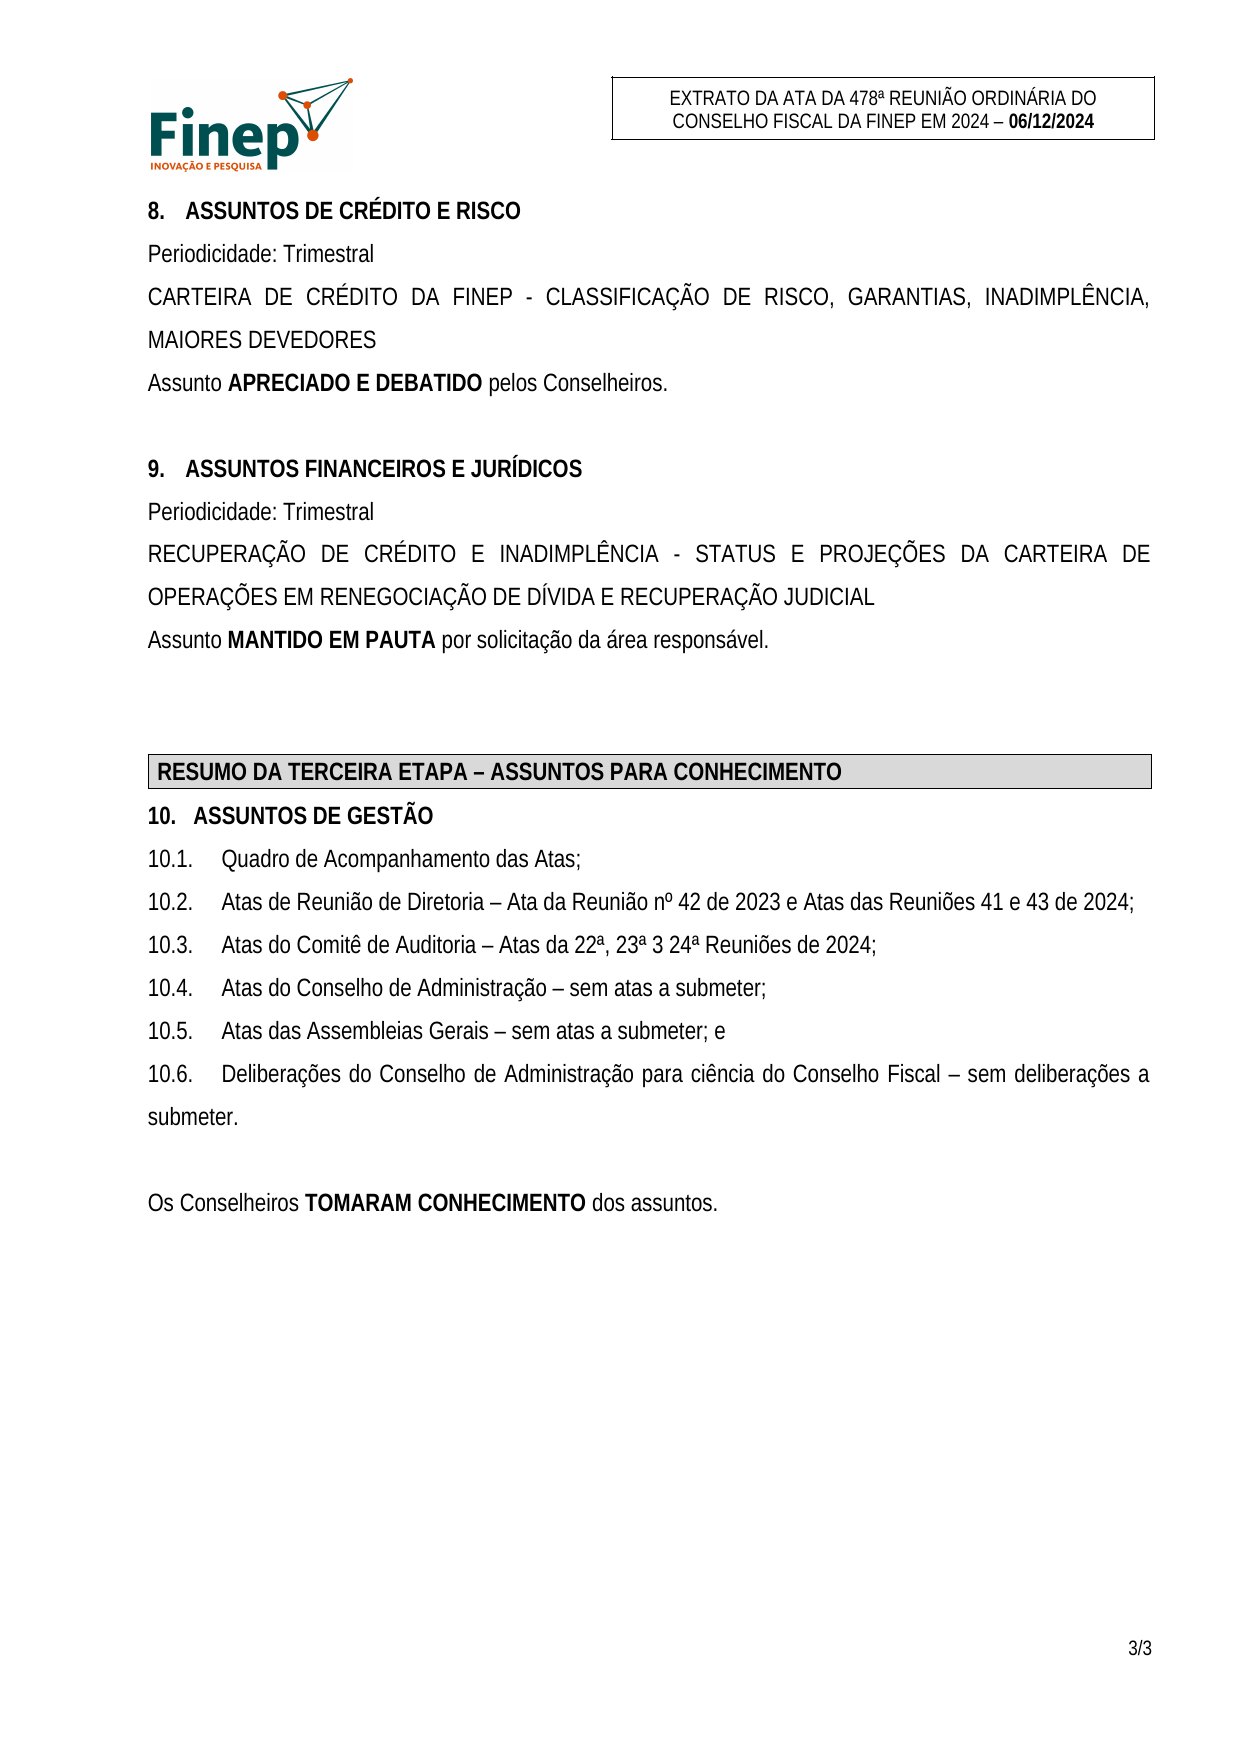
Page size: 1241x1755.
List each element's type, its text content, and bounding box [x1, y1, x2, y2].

text Periodicidade: Trimestral [148, 239, 1152, 268]
text 10.3. Atas do Comitê de Auditoria – Atas da 22ª, 23ª 3 24ª Reuniões de 2024; [148, 930, 1152, 959]
list ASSUNTOS FINANCEIROS E JURÍDICOS [148, 453, 1152, 482]
text Assunto APRECIADO E DEBATIDO pelos Conselheiros. [148, 368, 1152, 396]
text RESUMO DA TERCEIRA ETAPA – ASSUNTOS PARA CONHECIMENTO [149, 755, 1151, 788]
text 10.6. Deliberações do Conselho de Administração para ciência do Conselho Fiscal – sem deliberações a submeter. [148, 1059, 1152, 1130]
text 10.4. Atas do Conselho de Administração – sem atas a submeter; [148, 973, 1152, 1002]
text 10.2. Atas de Reunião de Diretoria – Ata da Reunião nº 42 de 2023 e Atas das Reuniões 41 e 43 de 2024; [148, 887, 1152, 916]
text Periodicidade: Trimestral [148, 496, 1152, 525]
text 10.5. Atas das Assembleias Gerais – sem atas a submeter; e [148, 1016, 1152, 1044]
text CARTEIRA DE CRÉDITO DA FINEP - CLASSIFICAÇÃO DE RISCO, GARANTIAS, INADIMPLÊNCIA, MAIORES DEVEDORES [148, 282, 1152, 353]
text 10.1. Quadro de Acompanhamento das Atas; [148, 844, 1152, 873]
list ASSUNTOS DE CRÉDITO E RISCO [148, 196, 1152, 225]
text RECUPERAÇÃO DE CRÉDITO E INADIMPLÊNCIA - STATUS E PROJEÇÕES DA CARTEIRA DE OPERAÇÕES EM RENEGOCIAÇÃO DE DÍVIDA E RECUPERAÇÃO JUDICIAL [148, 539, 1152, 611]
text Assunto MANTIDO EM PAUTA por solicitação da área responsável. [148, 625, 1152, 654]
text Os Conselheiros TOMARAM CONHECIMENTO dos assuntos. [148, 1188, 1152, 1216]
text 10. ASSUNTOS DE GESTÃO [148, 801, 1152, 830]
